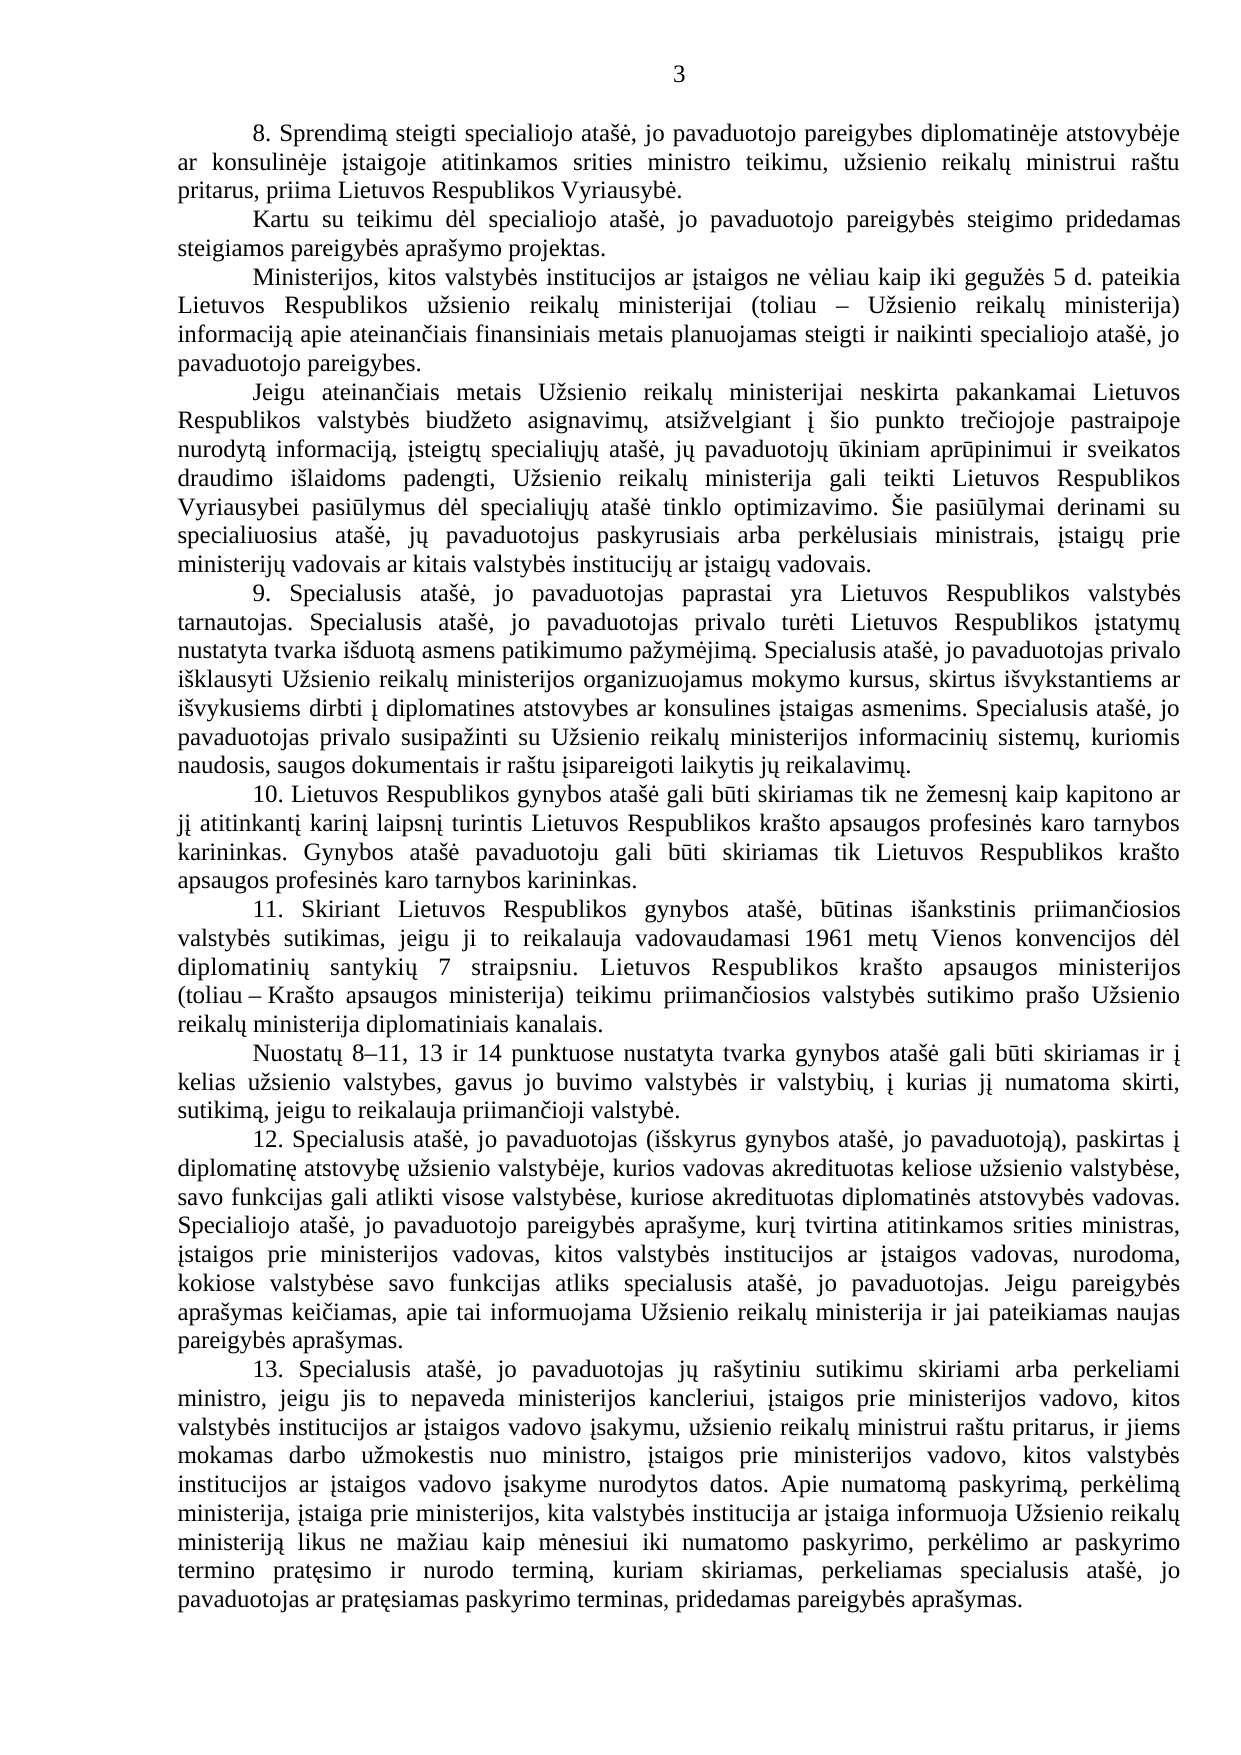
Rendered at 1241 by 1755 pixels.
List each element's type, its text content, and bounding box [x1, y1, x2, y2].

text Nuostatų 8–11, 13 ir 14 punktuose nustatyta tvarka gynybos atašė gali būti skiriamas ir į kelias užsienio valstybes, gavus jo buvimo valstybės ir valstybių, į kurias jį numatoma skirti, sutikimą, jeigu to reikalauja priimančioji valstybė. [177, 1038, 1181, 1124]
text 8. Sprendimą steigti specialiojo atašė, jo pavaduotojo pareigybes diplomatinėje atstovybėje ar konsulinėje įstaigoje atitinkamos srities ministro teikimu, užsienio reikalų ministrui raštu pritarus, priima Lietuvos Respublikos Vyriausybė. [177, 118, 1181, 204]
text Ministerijos, kitos valstybės institucijos ar įstaigos ne vėliau kaip iki gegužės 5 d. pateikia Lietuvos Respublikos užsienio reikalų ministerijai (toliau – Užsienio reikalų ministerija) informaciją apie ateinančiais finansiniais metais planuojamas steigti ir naikinti specialiojo atašė, jo pavaduotojo pareigybes. [177, 262, 1181, 377]
text Jeigu ateinančiais metais Užsienio reikalų ministerijai neskirta pakankamai Lietuvos Respublikos valstybės biudžeto asignavimų, atsižvelgiant į šio punkto trečiojoje pastraipoje nurodytą informaciją, įsteigtų specialiųjų atašė, jų pavaduotojų ūkiniam aprūpinimui ir sveikatos draudimo išlaidoms padengti, Užsienio reikalų ministerija gali teikti Lietuvos Respublikos Vyriausybei pasiūlymus dėl specialiųjų atašė tinklo optimizavimo. Šie pasiūlymai derinami su specialiuosius atašė, jų pavaduotojus paskyrusiais arba perkėlusiais ministrais, įstaigų prie ministerijų vadovais ar kitais valstybės institucijų ar įstaigų vadovais. [177, 377, 1181, 578]
text 12. Specialusis atašė, jo pavaduotojas (išskyrus gynybos atašė, jo pavaduotoją), paskirtas į diplomatinę atstovybę užsienio valstybėje, kurios vadovas akredituotas keliose užsienio valstybėse, savo funkcijas gali atlikti visose valstybėse, kuriose akredituotas diplomatinės atstovybės vadovas. Specialiojo atašė, jo pavaduotojo pareigybės aprašyme, kurį tvirtina atitinkamos srities ministras, įstaigos prie ministerijos vadovas, kitos valstybės institucijos ar įstaigos vadovas, nurodoma, kokiose valstybėse savo funkcijas atliks specialusis atašė, jo pavaduotojas. Jeigu pareigybės aprašymas keičiamas, apie tai informuojama Užsienio reikalų ministerija ir jai pateikiamas naujas pareigybės aprašymas. [177, 1124, 1181, 1354]
text 10. Lietuvos Respublikos gynybos atašė gali būti skiriamas tik ne žemesnį kaip kapitono ar jį atitinkantį karinį laipsnį turintis Lietuvos Respublikos krašto apsaugos profesinės karo tarnybos karininkas. Gynybos atašė pavaduotoju gali būti skiriamas tik Lietuvos Respublikos krašto apsaugos profesinės karo tarnybos karininkas. [177, 779, 1181, 894]
text 11. Skiriant Lietuvos Respublikos gynybos atašė, būtinas išankstinis priimančiosios valstybės sutikimas, jeigu ji to reikalauja vadovaudamasi 1961 metų Vienos konvencijos dėl diplomatinių santykių 7 straipsniu. Lietuvos Respublikos krašto apsaugos ministerijos (toliau – Krašto apsaugos ministerija) teikimu priimančiosios valstybės sutikimo prašo Užsienio reikalų ministerija diplomatiniais kanalais. [177, 894, 1181, 1038]
text 13. Specialusis atašė, jo pavaduotojas jų rašytiniu sutikimu skiriami arba perkeliami ministro, jeigu jis to nepaveda ministerijos kancleriui, įstaigos prie ministerijos vadovo, kitos valstybės institucijos ar įstaigos vadovo įsakymu, užsienio reikalų ministrui raštu pritarus, ir jiems mokamas darbo užmokestis nuo ministro, įstaigos prie ministerijos vadovo, kitos valstybės institucijos ar įstaigos vadovo įsakyme nurodytos datos. Apie numatomą paskyrimą, perkėlimą ministerija, įstaiga prie ministerijos, kita valstybės institucija ar įstaiga informuoja Užsienio reikalų ministeriją likus ne mažiau kaip mėnesiui iki numatomo paskyrimo, perkėlimo ar paskyrimo termino pratęsimo ir nurodo terminą, kuriam skiriamas, perkeliamas specialusis atašė, jo pavaduotojas ar pratęsiamas paskyrimo terminas, pridedamas pareigybės aprašymas. [177, 1354, 1181, 1613]
text 9. Specialusis atašė, jo pavaduotojas paprastai yra Lietuvos Respublikos valstybės tarnautojas. Specialusis atašė, jo pavaduotojas privalo turėti Lietuvos Respublikos įstatymų nustatyta tvarka išduotą asmens patikimumo pažymėjimą. Specialusis atašė, jo pavaduotojas privalo išklausyti Užsienio reikalų ministerijos organizuojamus mokymo kursus, skirtus išvykstantiems ar išvykusiems dirbti į diplomatines atstovybes ar konsulines įstaigas asmenims. Specialusis atašė, jo pavaduotojas privalo susipažinti su Užsienio reikalų ministerijos informacinių sistemų, kuriomis naudosis, saugos dokumentais ir raštu įsipareigoti laikytis jų reikalavimų. [177, 578, 1181, 779]
text Kartu su teikimu dėl specialiojo atašė, jo pavaduotojo pareigybės steigimo pridedamas steigiamos pareigybės aprašymo projektas. [177, 204, 1181, 262]
